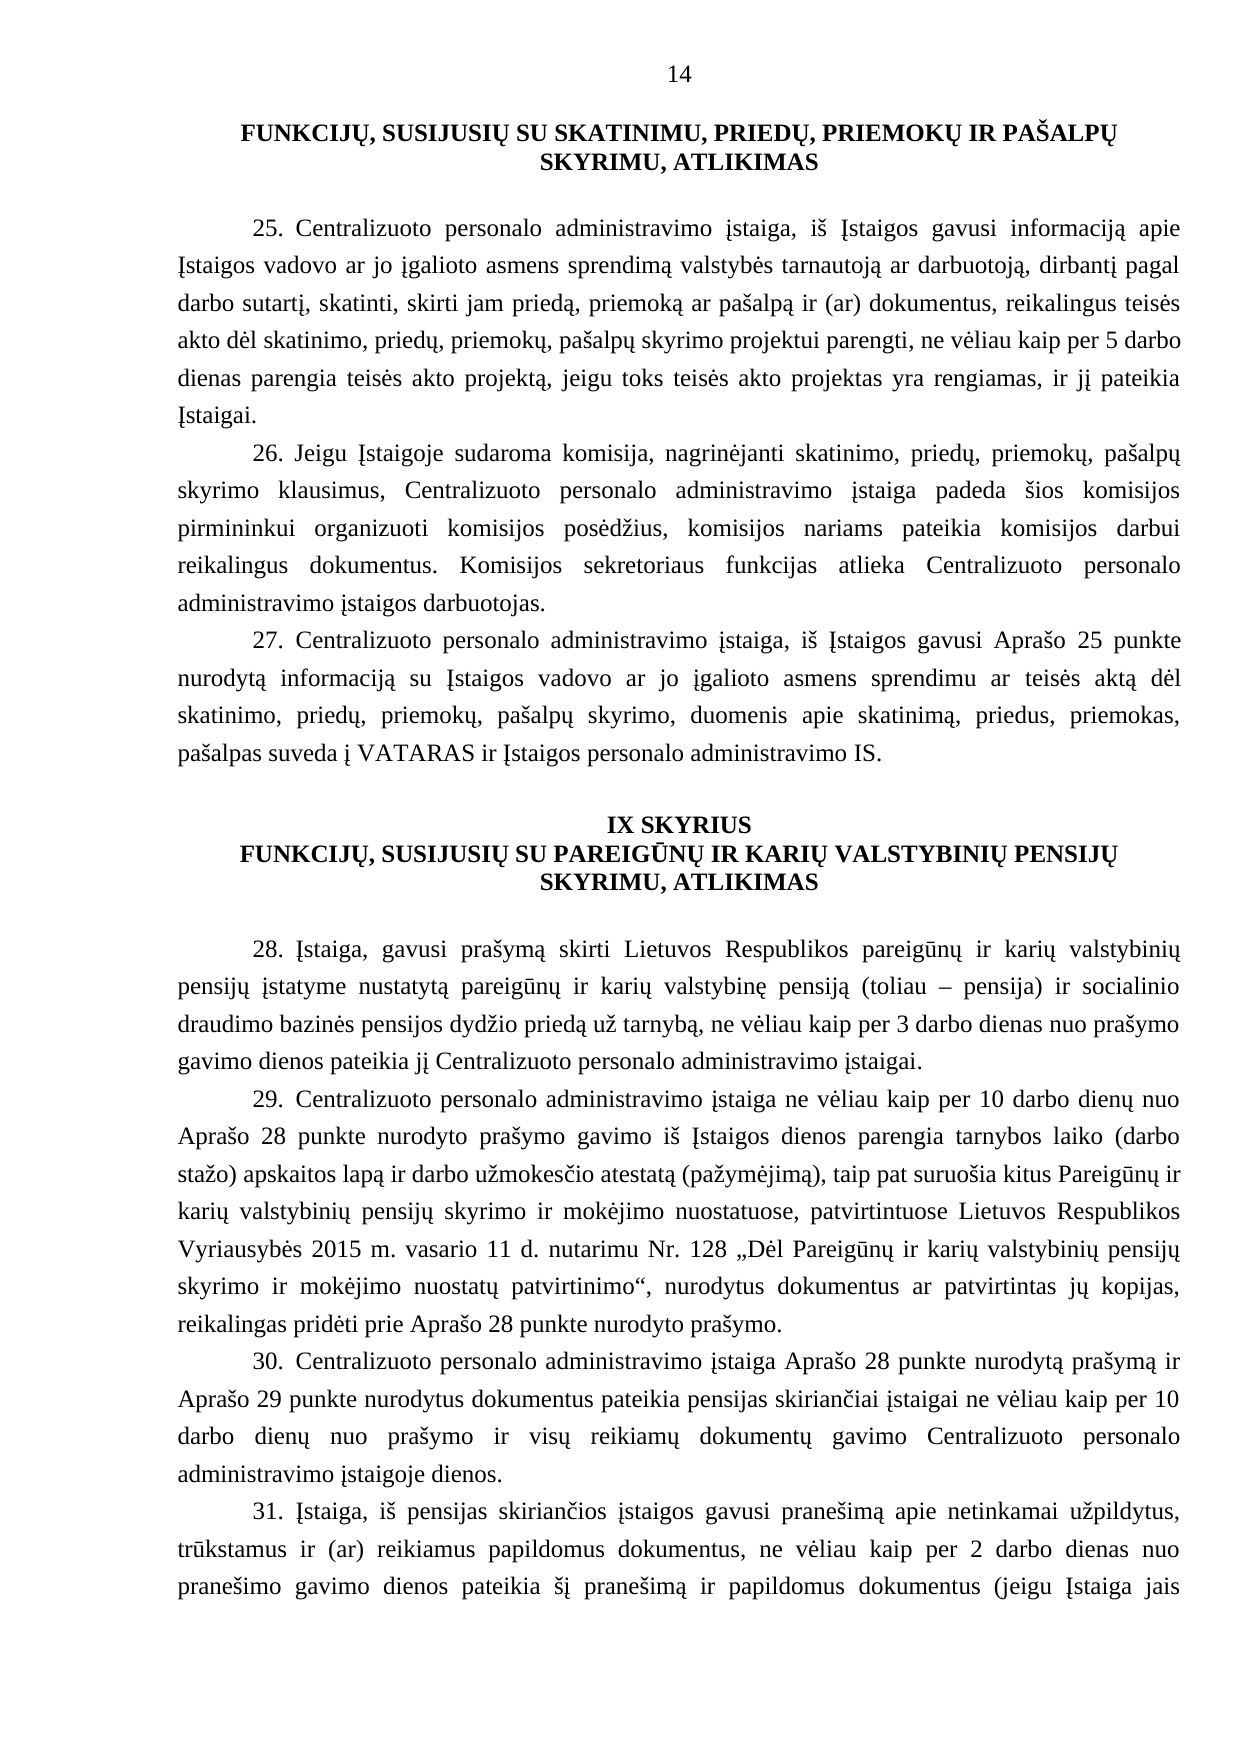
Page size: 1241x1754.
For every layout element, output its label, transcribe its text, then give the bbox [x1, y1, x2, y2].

text 29. Centralizuoto personalo administravimo įstaiga ne vėliau kaip per 10 darbo dienų nuo Aprašo 28 punkte nurodyto prašymo gavimo iš Įstaigos dienos parengia tarnybos laiko (darbo stažo) apskaitos lapą ir darbo užmokesčio atestatą (pažymėjimą), taip pat suruošia kitus Pareigūnų ir karių valstybinių pensijų skyrimo ir mokėjimo nuostatuose, patvirtintuose Lietuvos Respublikos Vyriausybės 2015 m. vasario 11 d. nutarimu Nr. 128 „Dėl Pareigūnų ir karių valstybinių pensijų skyrimo ir mokėjimo nuostatų patvirtinimo“, nurodytus dokumentus ar patvirtintas jų kopijas, reikalingas pridėti prie Aprašo 28 punkte nurodyto prašymo. [177, 1075, 1181, 1337]
text 26. Jeigu Įstaigoje sudaroma komisija, nagrinėjanti skatinimo, priedų, priemokų, pašalpų skyrimo klausimus, Centralizuoto personalo administravimo įstaiga padeda šios komisijos pirmininkui organizuoti komisijos posėdžius, komisijos nariams pateikia komisijos darbui reikalingus dokumentus. Komisijos sekretoriaus funkcijas atlieka Centralizuoto personalo administravimo įstaigos darbuotojas. [177, 429, 1181, 617]
text 31. Įstaiga, iš pensijas skiriančios įstaigos gavusi pranešimą apie netinkamai užpildytus, trūkstamus ir (ar) reikiamus papildomus dokumentus, ne vėliau kaip per 2 darbo dienas nuo pranešimo gavimo dienos pateikia šį pranešimą ir papildomus dokumentus (jeigu Įstaiga jais [177, 1487, 1181, 1600]
text 27. Centralizuoto personalo administravimo įstaiga, iš Įstaigos gavusi Aprašo 25 punkte nurodytą informaciją su Įstaigos vadovo ar jo įgalioto asmens sprendimu ar teisės aktą dėl skatinimo, priedų, priemokų, pašalpų skyrimo, duomenis apie skatinimą, priedus, priemokas, pašalpas suveda į VATARAS ir Įstaigos personalo administravimo IS. [177, 617, 1181, 767]
text IX SKYRIUS [177, 810, 1181, 839]
text 30. Centralizuoto personalo administravimo įstaiga Aprašo 28 punkte nurodytą prašymą ir Aprašo 29 punkte nurodytus dokumentus pateikia pensijas skiriančiai įstaigai ne vėliau kaip per 10 darbo dienų nuo prašymo ir visų reikiamų dokumentų gavimo Centralizuoto personalo administravimo įstaigoje dienos. [177, 1337, 1181, 1487]
text FUNKCIJŲ, SUSIJUSIŲ SU PAREIGŪNŲ IR KARIŲ VALSTYBINIŲ PENSIJŲ SKYRIMU, ATLIKIMAS [177, 839, 1181, 896]
text 25. Centralizuoto personalo administravimo įstaiga, iš Įstaigos gavusi informaciją apie Įstaigos vadovo ar jo įgalioto asmens sprendimą valstybės tarnautoją ar darbuotoją, dirbantį pagal darbo sutartį, skatinti, skirti jam priedą, priemoką ar pašalpą ir (ar) dokumentus, reikalingus teisės akto dėl skatinimo, priedų, priemokų, pašalpų skyrimo projektui parengti, ne vėliau kaip per 5 darbo dienas parengia teisės akto projektą, jeigu toks teisės akto projektas yra rengiamas, ir jį pateikia Įstaigai. [177, 204, 1181, 429]
text 28. Įstaiga, gavusi prašymą skirti Lietuvos Respublikos pareigūnų ir karių valstybinių pensijų įstatyme nustatytą pareigūnų ir karių valstybinę pensiją (toliau – pensija) ir socialinio draudimo bazinės pensijos dydžio priedą už tarnybą, ne vėliau kaip per 3 darbo dienas nuo prašymo gavimo dienos pateikia jį Centralizuoto personalo administravimo įstaigai. [177, 925, 1181, 1075]
text FUNKCIJŲ, SUSIJUSIŲ SU SKATINIMU, PRIEDŲ, PRIEMOKŲ IR PAŠALPŲ SKYRIMU, ATLIKIMAS [177, 118, 1181, 176]
